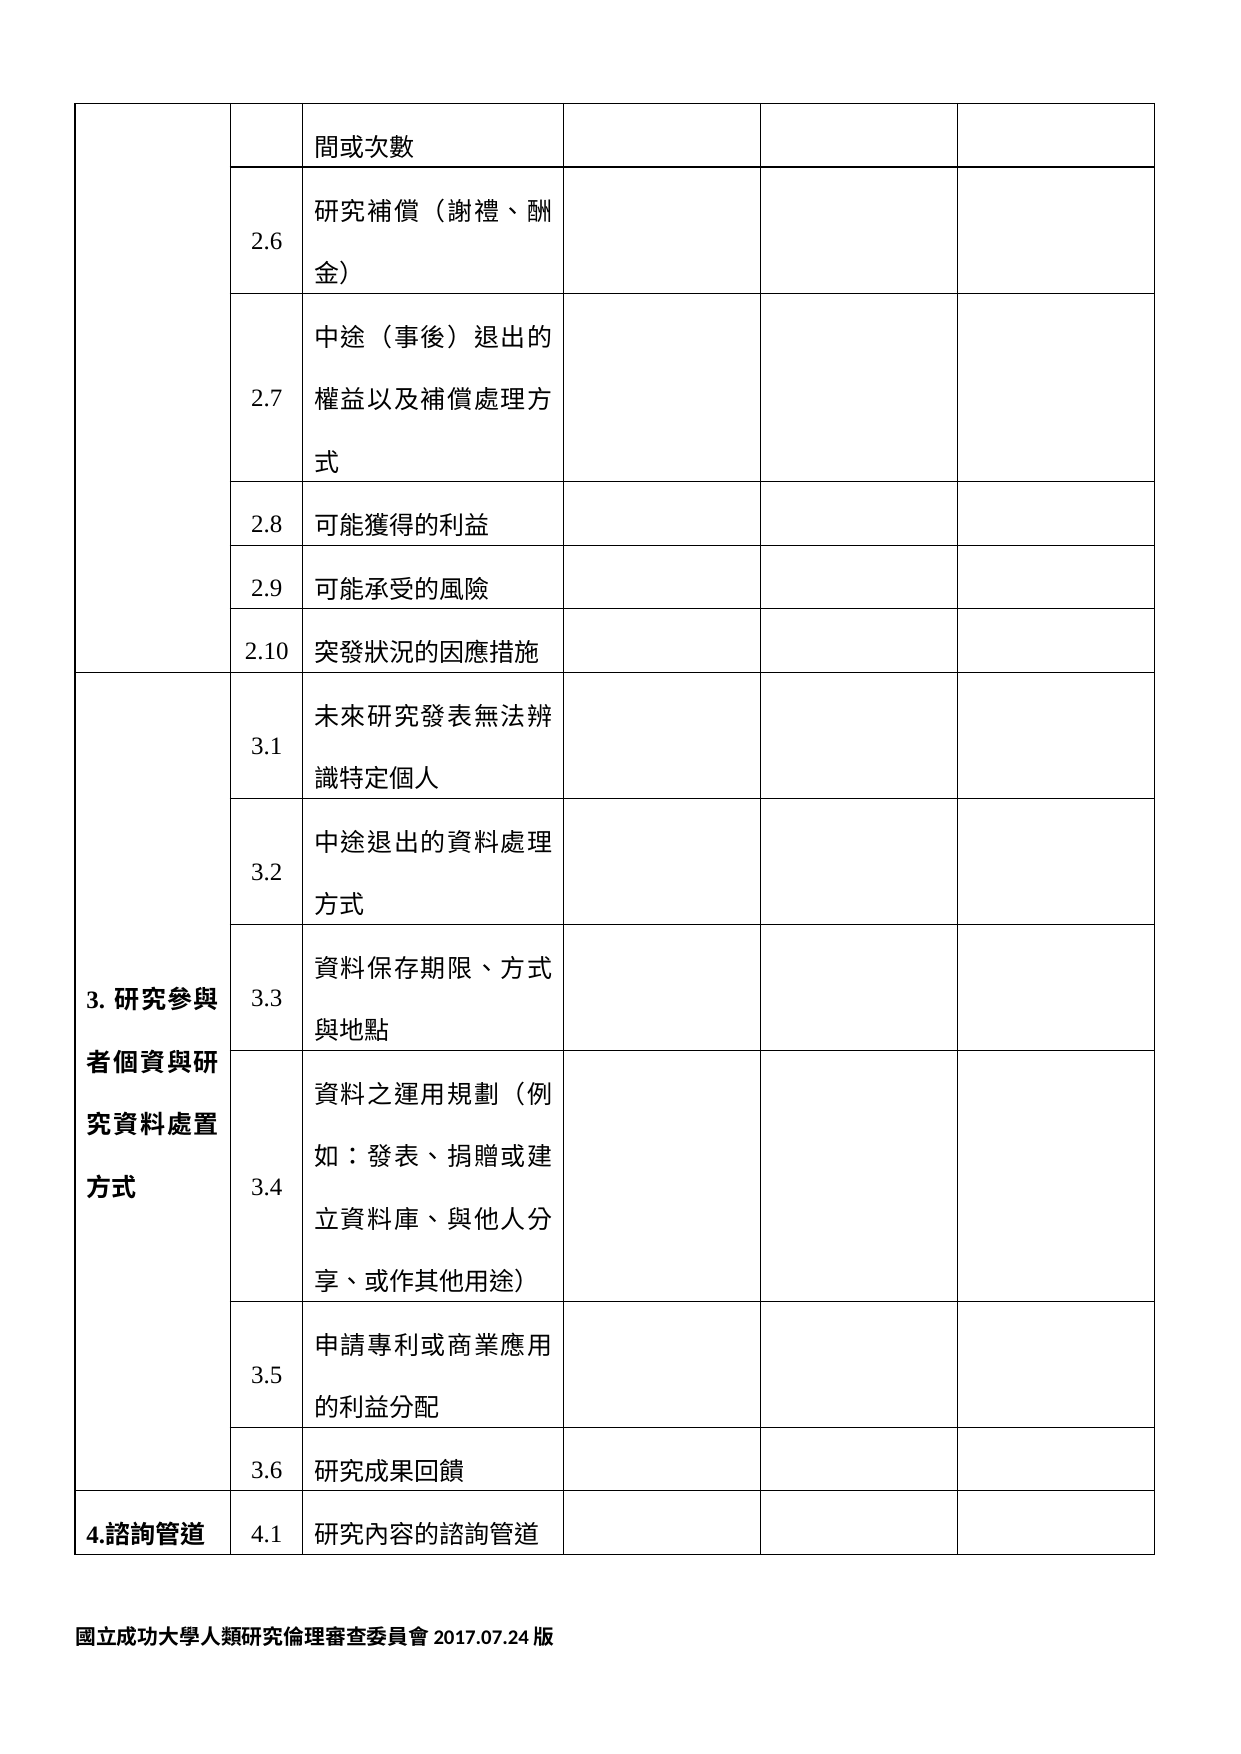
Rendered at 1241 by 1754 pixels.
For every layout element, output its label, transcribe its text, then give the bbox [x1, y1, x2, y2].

table_cell [958, 482, 1154, 544]
table_cell [761, 1491, 957, 1554]
table_cell 3.6 [231, 1428, 302, 1490]
table_cell [761, 1302, 957, 1427]
table_cell [958, 294, 1154, 481]
table_cell 3. 研究參與者個資與研究資料處置方式 [76, 673, 230, 1490]
table_cell 2.10 [231, 609, 302, 672]
table_cell [761, 925, 957, 1050]
table_cell [564, 1302, 760, 1427]
table_cell [564, 673, 760, 798]
table_cell [958, 1428, 1154, 1490]
table_cell [958, 925, 1154, 1050]
table_cell 研究內容的諮詢管道 [303, 1491, 563, 1554]
table_cell 中途退出的資料處理方式 [303, 799, 563, 924]
table_cell [564, 104, 760, 166]
table_cell [564, 1491, 760, 1554]
table_cell [761, 1428, 957, 1490]
table_cell 資料之運用規劃（例如：發表、捐贈或建立資料庫、與他人分享、或作其他用途） [303, 1051, 563, 1301]
table_cell [564, 482, 760, 544]
table_cell [958, 104, 1154, 166]
table_cell [958, 1302, 1154, 1427]
table_cell 2.9 [231, 546, 302, 608]
table_cell [564, 609, 760, 672]
table_cell 可能承受的風險 [303, 546, 563, 608]
table_cell [564, 168, 760, 292]
table_cell [761, 799, 957, 924]
table_cell [958, 609, 1154, 672]
table_cell 2.7 [231, 294, 302, 481]
table_cell [231, 104, 302, 166]
table_cell 未來研究發表無法辨識特定個人 [303, 673, 563, 798]
table_cell [958, 1051, 1154, 1301]
table_cell 資料保存期限、方式與地點 [303, 925, 563, 1050]
table_cell [564, 294, 760, 481]
table_cell [761, 1051, 957, 1301]
table_cell [761, 609, 957, 672]
table_cell [564, 546, 760, 608]
table_cell [761, 104, 957, 166]
table_cell [76, 104, 230, 672]
table_cell [564, 799, 760, 924]
table_cell 3.1 [231, 673, 302, 798]
table_cell [761, 482, 957, 544]
table_cell 3.2 [231, 799, 302, 924]
table_cell 4.諮詢管道 [76, 1491, 230, 1554]
table_cell 可能獲得的利益 [303, 482, 563, 544]
table_cell [761, 168, 957, 292]
table_cell [564, 1428, 760, 1490]
table_cell [958, 799, 1154, 924]
table_cell [958, 673, 1154, 798]
table_cell 申請專利或商業應用的利益分配 [303, 1302, 563, 1427]
table_cell 3.5 [231, 1302, 302, 1427]
table_cell [564, 925, 760, 1050]
table_cell [761, 546, 957, 608]
table_cell 2.8 [231, 482, 302, 544]
table_cell 3.4 [231, 1051, 302, 1301]
table_cell [958, 168, 1154, 292]
table_cell 研究補償（謝禮、酬金） [303, 168, 563, 292]
table_cell 研究成果回饋 [303, 1428, 563, 1490]
table_cell [564, 1051, 760, 1301]
table_cell 突發狀況的因應措施 [303, 609, 563, 672]
table_cell 3.3 [231, 925, 302, 1050]
table_cell 中途（事後）退出的權益以及補償處理方式 [303, 294, 563, 481]
table_cell 間或次數 [303, 104, 563, 166]
table_cell 2.6 [231, 168, 302, 292]
table_cell 4.1 [231, 1491, 302, 1554]
table_cell [958, 546, 1154, 608]
table_cell [761, 673, 957, 798]
table_cell [958, 1491, 1154, 1554]
table_cell [761, 294, 957, 481]
